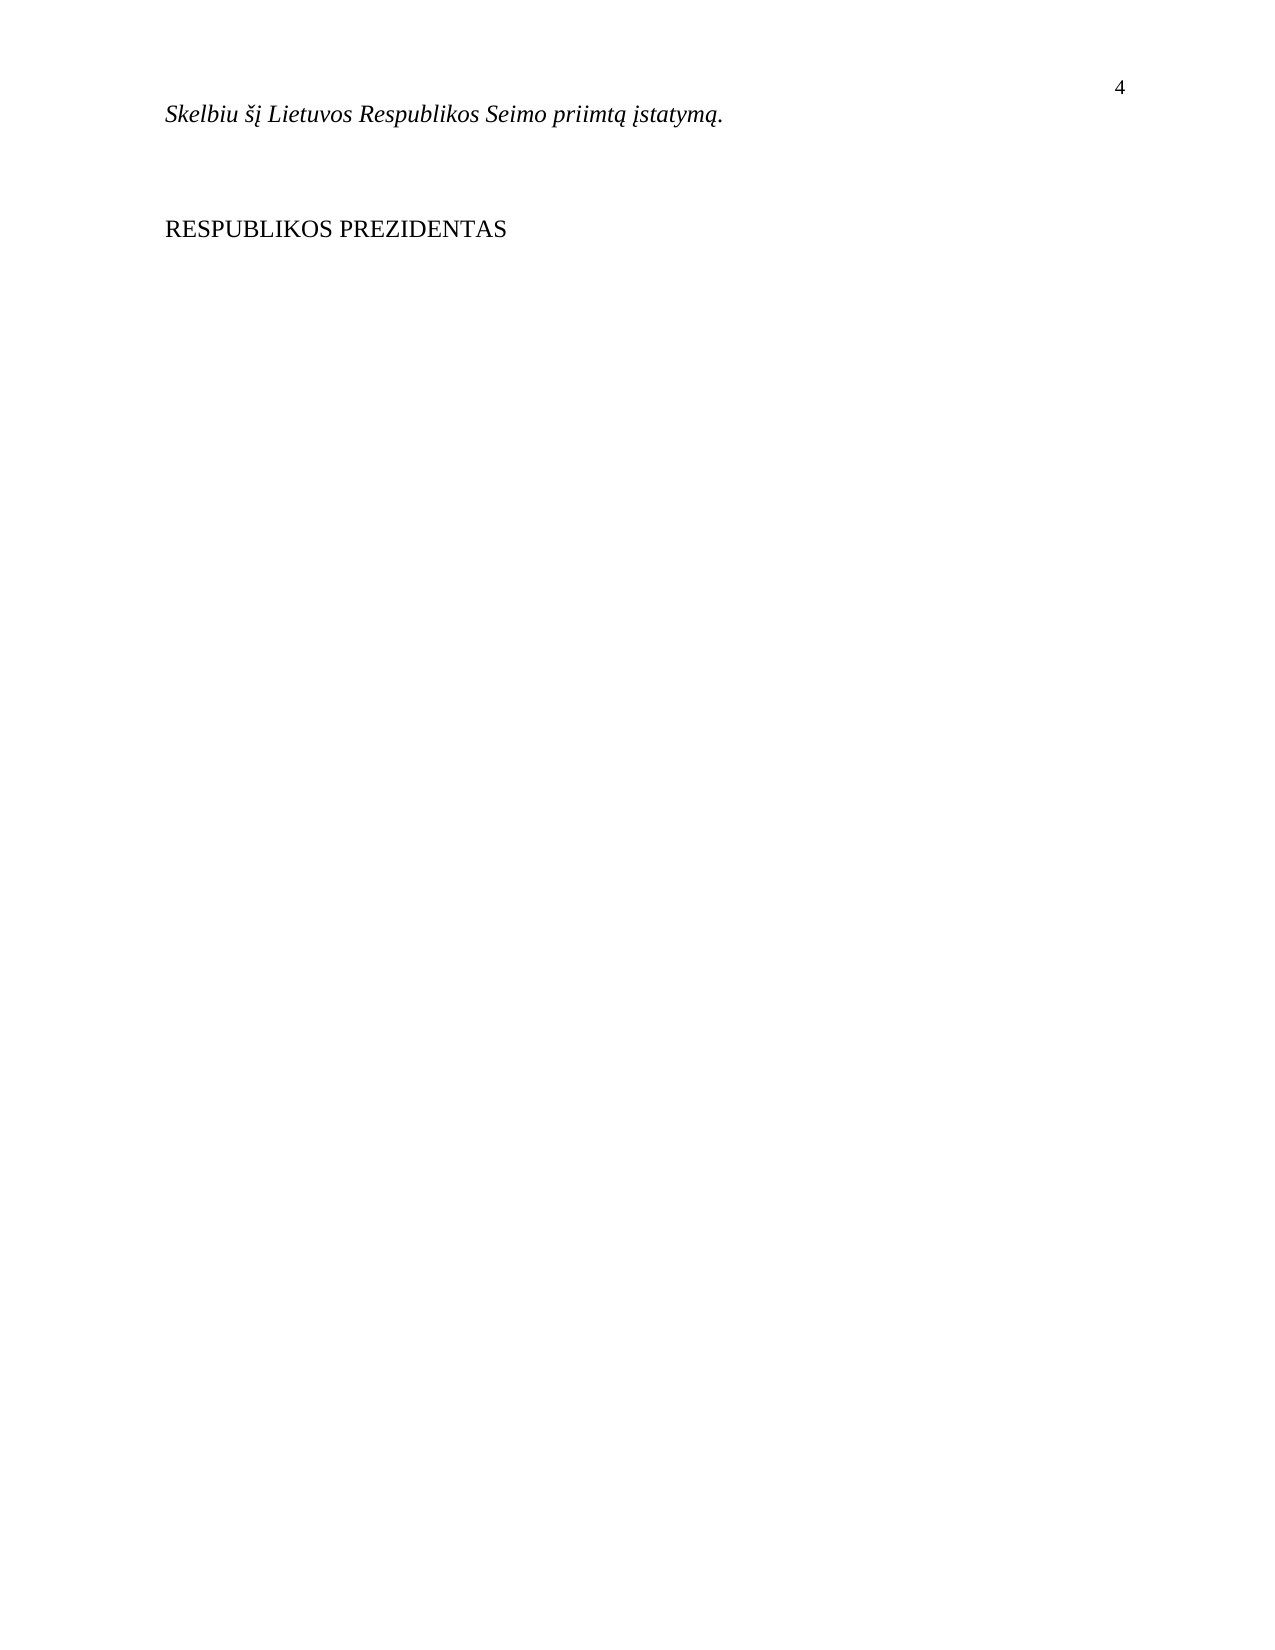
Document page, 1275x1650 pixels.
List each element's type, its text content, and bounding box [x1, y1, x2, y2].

text Skelbiu šį Lietuvos Respublikos Seimo priimtą įstatymą. [165, 99, 1125, 128]
text RESPUBLIKOS PREZIDENTAS [165, 214, 1125, 243]
